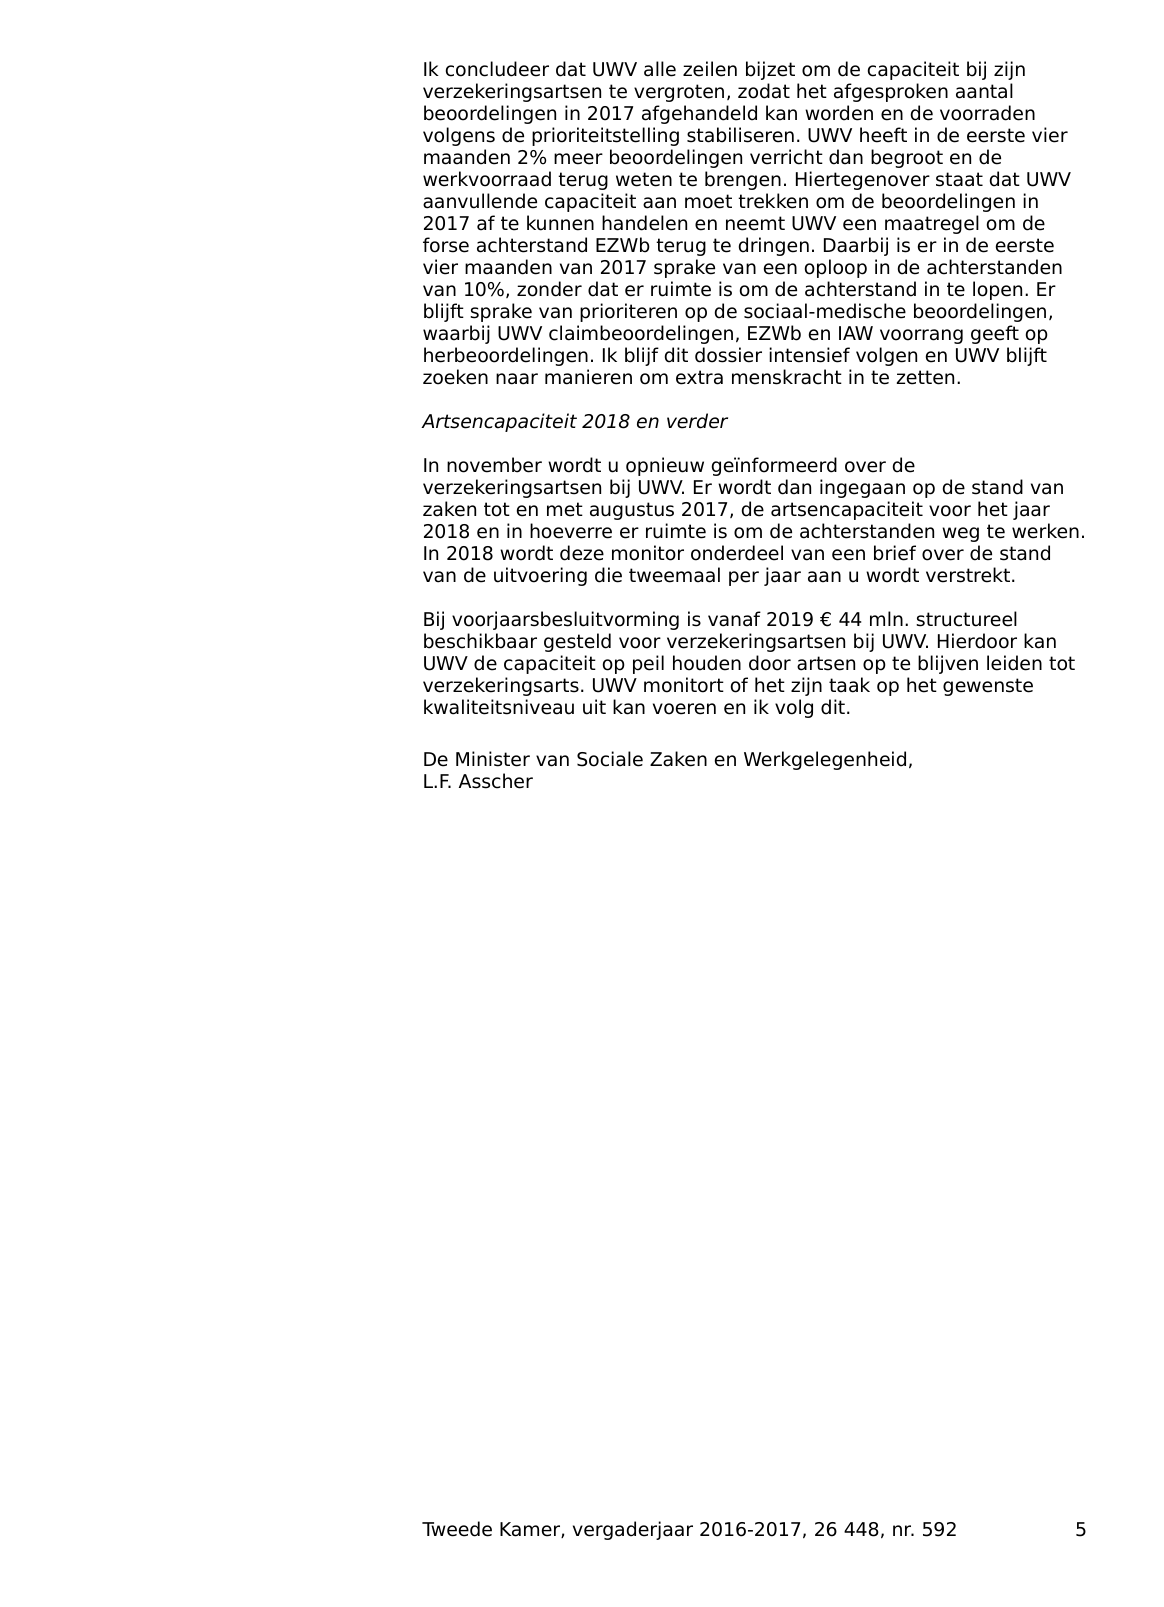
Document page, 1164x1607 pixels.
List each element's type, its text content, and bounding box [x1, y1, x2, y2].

subtitle Artsencapaciteit 2018 en verder [422, 411, 1087, 433]
text Bij voorjaarsbesluitvorming is vanaf 2019 € 44 mln. structureel beschikbaar gesteld voor verzekeringsartsen bij UWV. Hierdoor kan UWV de capaciteit op peil houden door artsen op te blijven leiden tot verzekeringsarts. UWV monitort of het zijn taak op het gewenste kwaliteitsniveau uit kan voeren en ik volg dit. [422, 609, 1087, 719]
text In november wordt u opnieuw geïnformeerd over de verzekeringsartsen bij UWV. Er wordt dan ingegaan op de stand van zaken tot en met augustus 2017, de artsencapaciteit voor het jaar 2018 en in hoeverre er ruimte is om de achterstanden weg te werken. In 2018 wordt deze monitor onderdeel van een brief over de stand van de uitvoering die tweemaal per jaar aan u wordt verstrekt. [422, 455, 1087, 587]
text Ik concludeer dat UWV alle zeilen bijzet om de capaciteit bij zijn verzekeringsartsen te vergroten, zodat het afgesproken aantal beoordelingen in 2017 afgehandeld kan worden en de voorraden volgens de prioriteitstelling stabiliseren. UWV heeft in de eerste vier maanden 2% meer beoordelingen verricht dan begroot en de werkvoorraad terug weten te brengen. Hiertegenover staat dat UWV aanvullende capaciteit aan moet trekken om de beoordelingen in 2017 af te kunnen handelen en neemt UWV een maatregel om de forse achterstand EZWb terug te dringen. Daarbij is er in de eerste vier maanden van 2017 sprake van een oploop in de achterstanden van 10%, zonder dat er ruimte is om de achterstand in te lopen. Er blijft sprake van prioriteren op de sociaal-medische beoordelingen, waarbij UWV claimbeoordelingen, EZWb en IAW voorrang geeft op herbeoordelingen. Ik blijf dit dossier intensief volgen en UWV blijft zoeken naar manieren om extra menskracht in te zetten. [422, 59, 1087, 389]
text De Minister van Sociale Zaken en Werkgelegenheid, L.F. Asscher [422, 749, 1087, 793]
